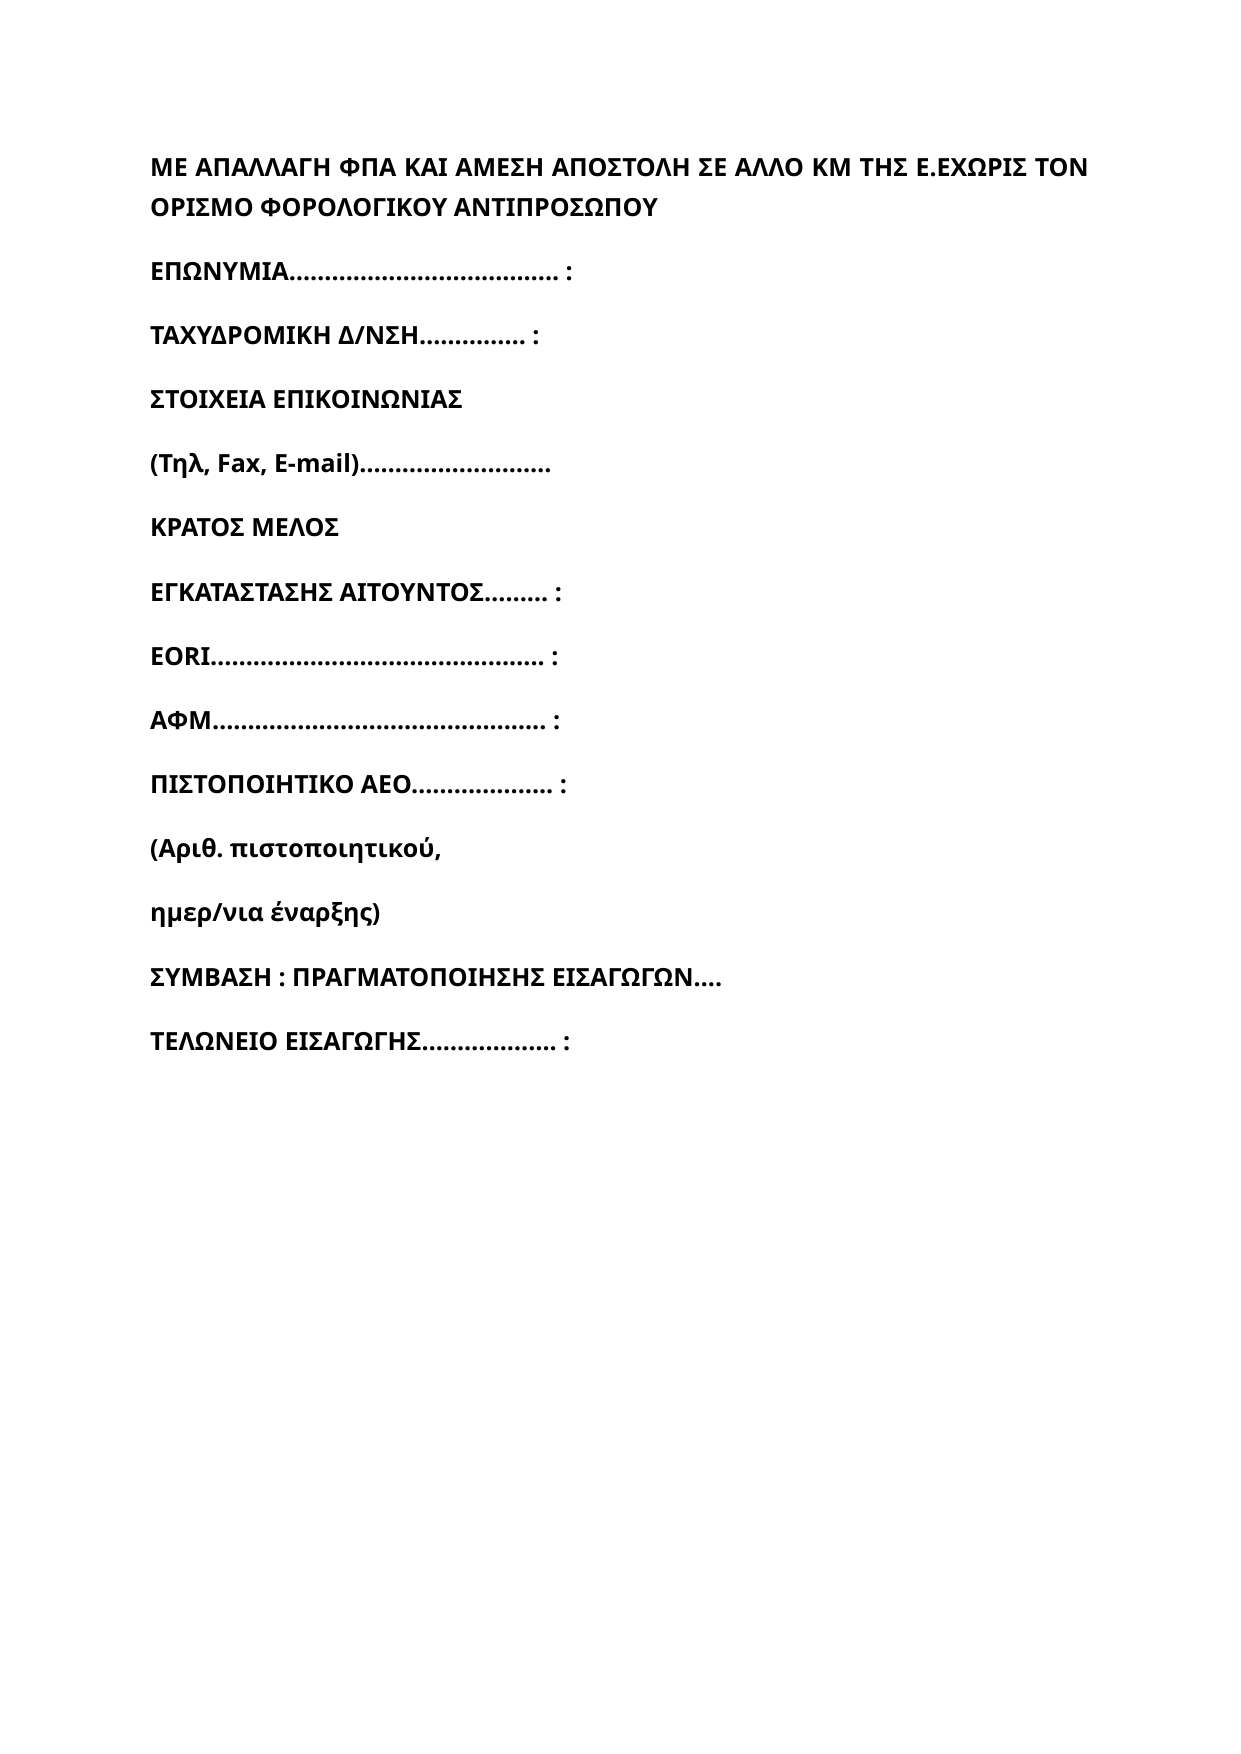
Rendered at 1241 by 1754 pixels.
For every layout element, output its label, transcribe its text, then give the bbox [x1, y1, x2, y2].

text ΑΦΜ……………………………………….. : [150, 702, 1090, 737]
text ΣΤΟΙΧΕΙΑ ΕΠΙΚΟΙΝΩΝΙΑΣ [150, 382, 1090, 416]
text ΕΠΩΝΥΜΙΑ……………………………….. : [150, 253, 1090, 287]
text (Τηλ, Fax, E-mail)……………………… [150, 446, 1090, 480]
text ΠΙΣΤΟΠΟΙΗΤΙΚΟ ΑΕΟ……………….. : [150, 767, 1090, 801]
text ΕΓΚΑΤΑΣΤΑΣΗΣ ΑΙΤΟΥΝΤΟΣ……… : [150, 574, 1090, 608]
text ΚΡΑΤΟΣ ΜΕΛΟΣ [150, 510, 1090, 544]
text ΤΑΧΥΔΡΟΜΙΚΗ Δ/ΝΣΗ…………… : [150, 317, 1090, 352]
text ΣΥΜΒΑΣΗ : ΠΡΑΓΜΑΤΟΠΟΙΗΣΗΣ ΕΙΣΑΓΩΓΩΝ…. [150, 959, 1090, 993]
text ΤΕΛΩΝΕΙΟ ΕΙΣΑΓΩΓΗΣ………………. : [150, 1023, 1090, 1057]
text ΜΕ ΑΠΑΛΛΑΓΗ ΦΠΑ ΚΑΙ ΑΜΕΣΗ ΑΠΟΣΤΟΛΗ ΣΕ ΑΛΛΟ ΚΜ ΤΗΣ Ε.ΕΧΩΡΙΣ ΤΟΝ ΟΡΙΣΜΟ ΦΟΡΟΛΟΓΙΚΟΥ ΑΝΤΙΠΡΟΣΩΠΟΥ [150, 150, 1090, 223]
text (Αριθ. πιστοποιητικού, [150, 831, 1090, 865]
text EORI……………………………………….. : [150, 638, 1090, 672]
text ημερ/νια έναρξης) [150, 895, 1090, 929]
